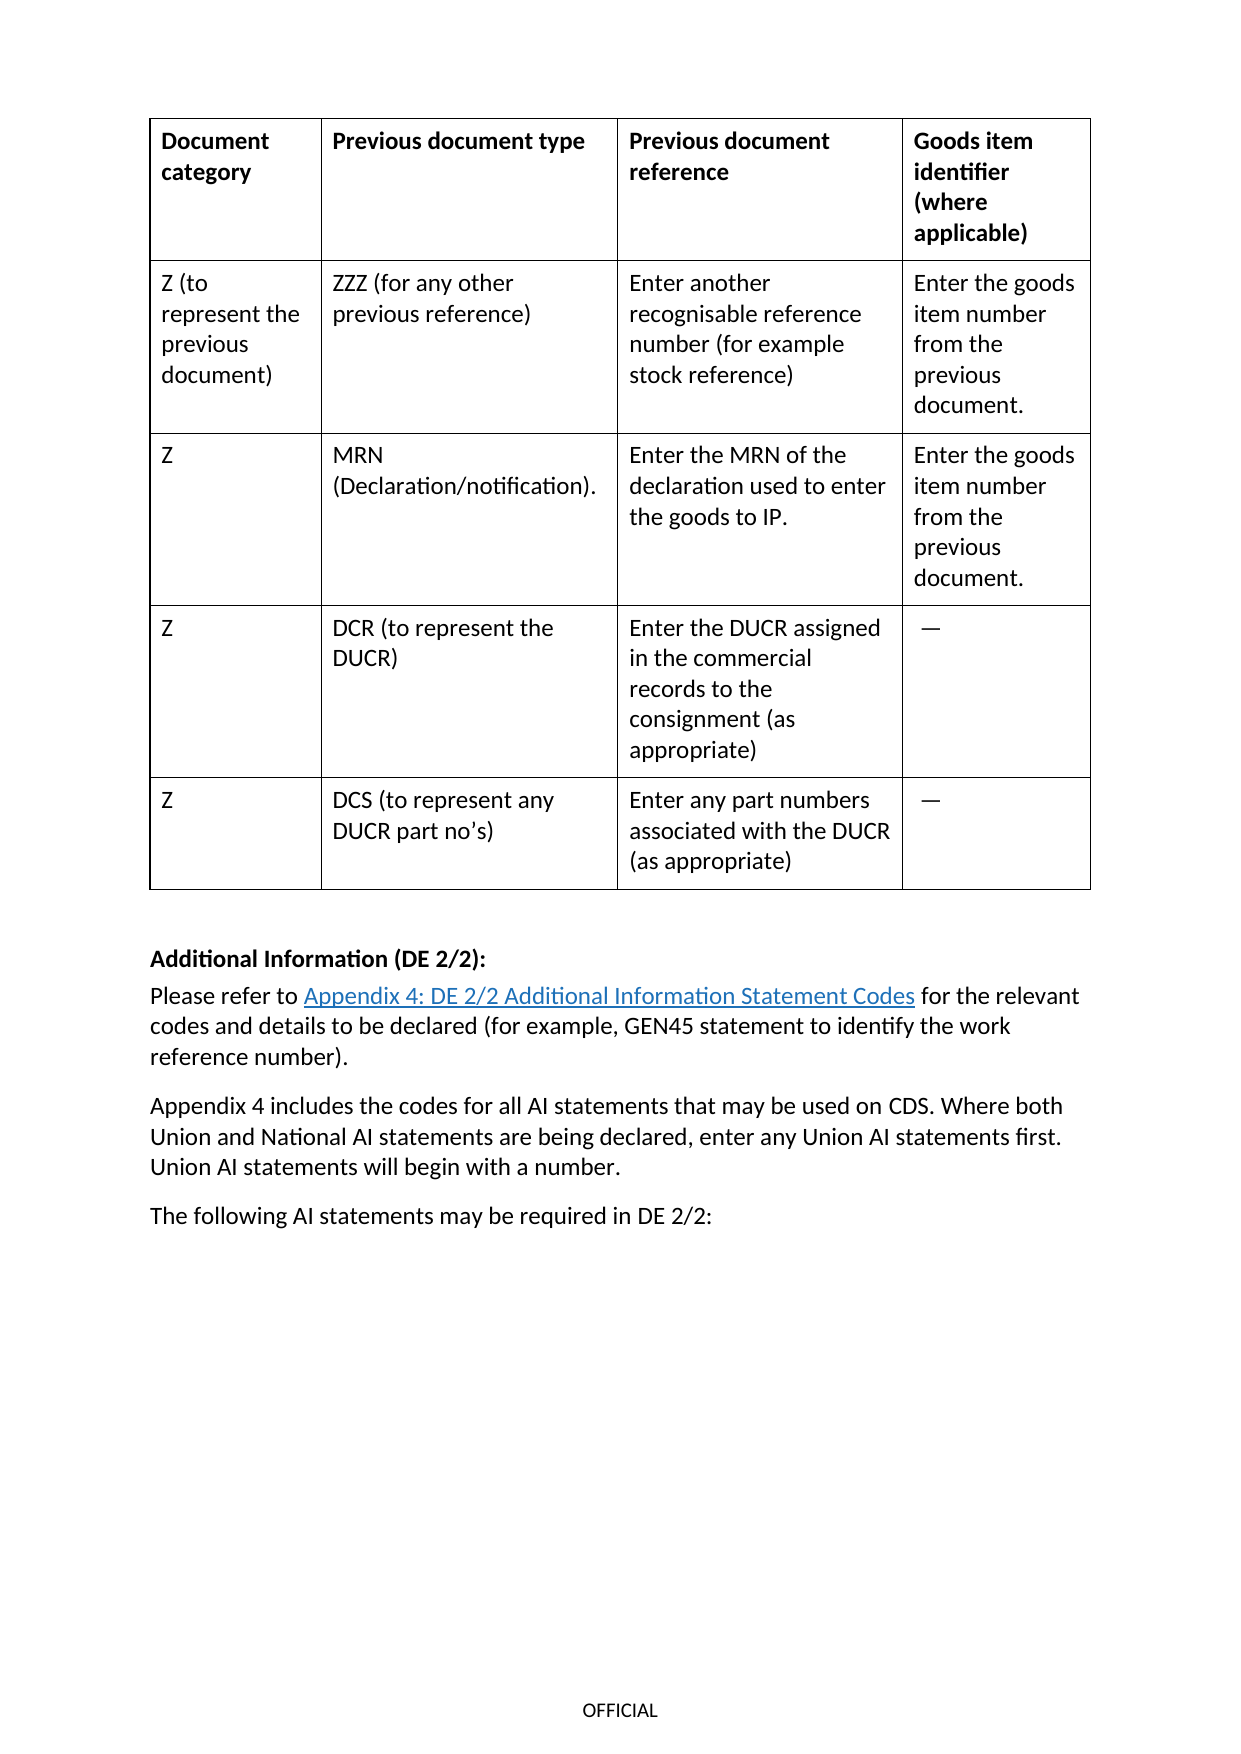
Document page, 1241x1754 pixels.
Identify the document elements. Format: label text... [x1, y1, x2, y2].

table_cell Enter another recognisable reference number (for example stock reference) [618, 261, 902, 432]
subtitle Additional Information (DE 2/2): [150, 943, 1090, 973]
table_cell Enter the MRN of the declaration used to enter the goods to IP. [618, 434, 902, 605]
text Please refer to Appendix 4: DE 2/2 Additional Information Statement Codes for the relevant codes and details to be declared (for example, GEN45 statement to identify the work reference number). [150, 980, 1090, 1071]
table_cell Z [151, 778, 321, 888]
table_cell Z (to represent the previous document) [151, 261, 321, 432]
table_cell Enter the goods item number from the previous document. [903, 434, 1090, 605]
table_cell ZZZ (for any other previous reference) [322, 261, 617, 432]
table_cell DCR (to represent the DUCR) [322, 606, 617, 777]
text Appendix 4 includes the codes for all AI statements that may be used on CDS. Where both Union and National AI statements are being declared, enter any Union AI statements first. Union AI statements will begin with a number. [150, 1090, 1090, 1182]
table_cell DCS (to represent any DUCR part no’s) [322, 778, 617, 888]
table_cell MRN (Declaration/notification). [322, 434, 617, 605]
table_cell Enter any part numbers associated with the DUCR (as appropriate) [618, 778, 902, 888]
table_cell Enter the DUCR assigned in the commercial records to the consignment (as appropriate) [618, 606, 902, 777]
table_cell Z [151, 434, 321, 605]
table_cell Enter the goods item number from the previous document. [903, 261, 1090, 432]
table_header Document category [151, 119, 321, 260]
table_header Goods item identifier (where applicable) [903, 119, 1090, 260]
table_cell — [903, 778, 1090, 888]
table_cell — [903, 606, 1090, 777]
table_cell Z [151, 606, 321, 777]
table_header Previous document reference [618, 119, 902, 260]
table_header Previous document type [322, 119, 617, 260]
text The following AI statements may be required in DE 2/2: [150, 1200, 1090, 1231]
